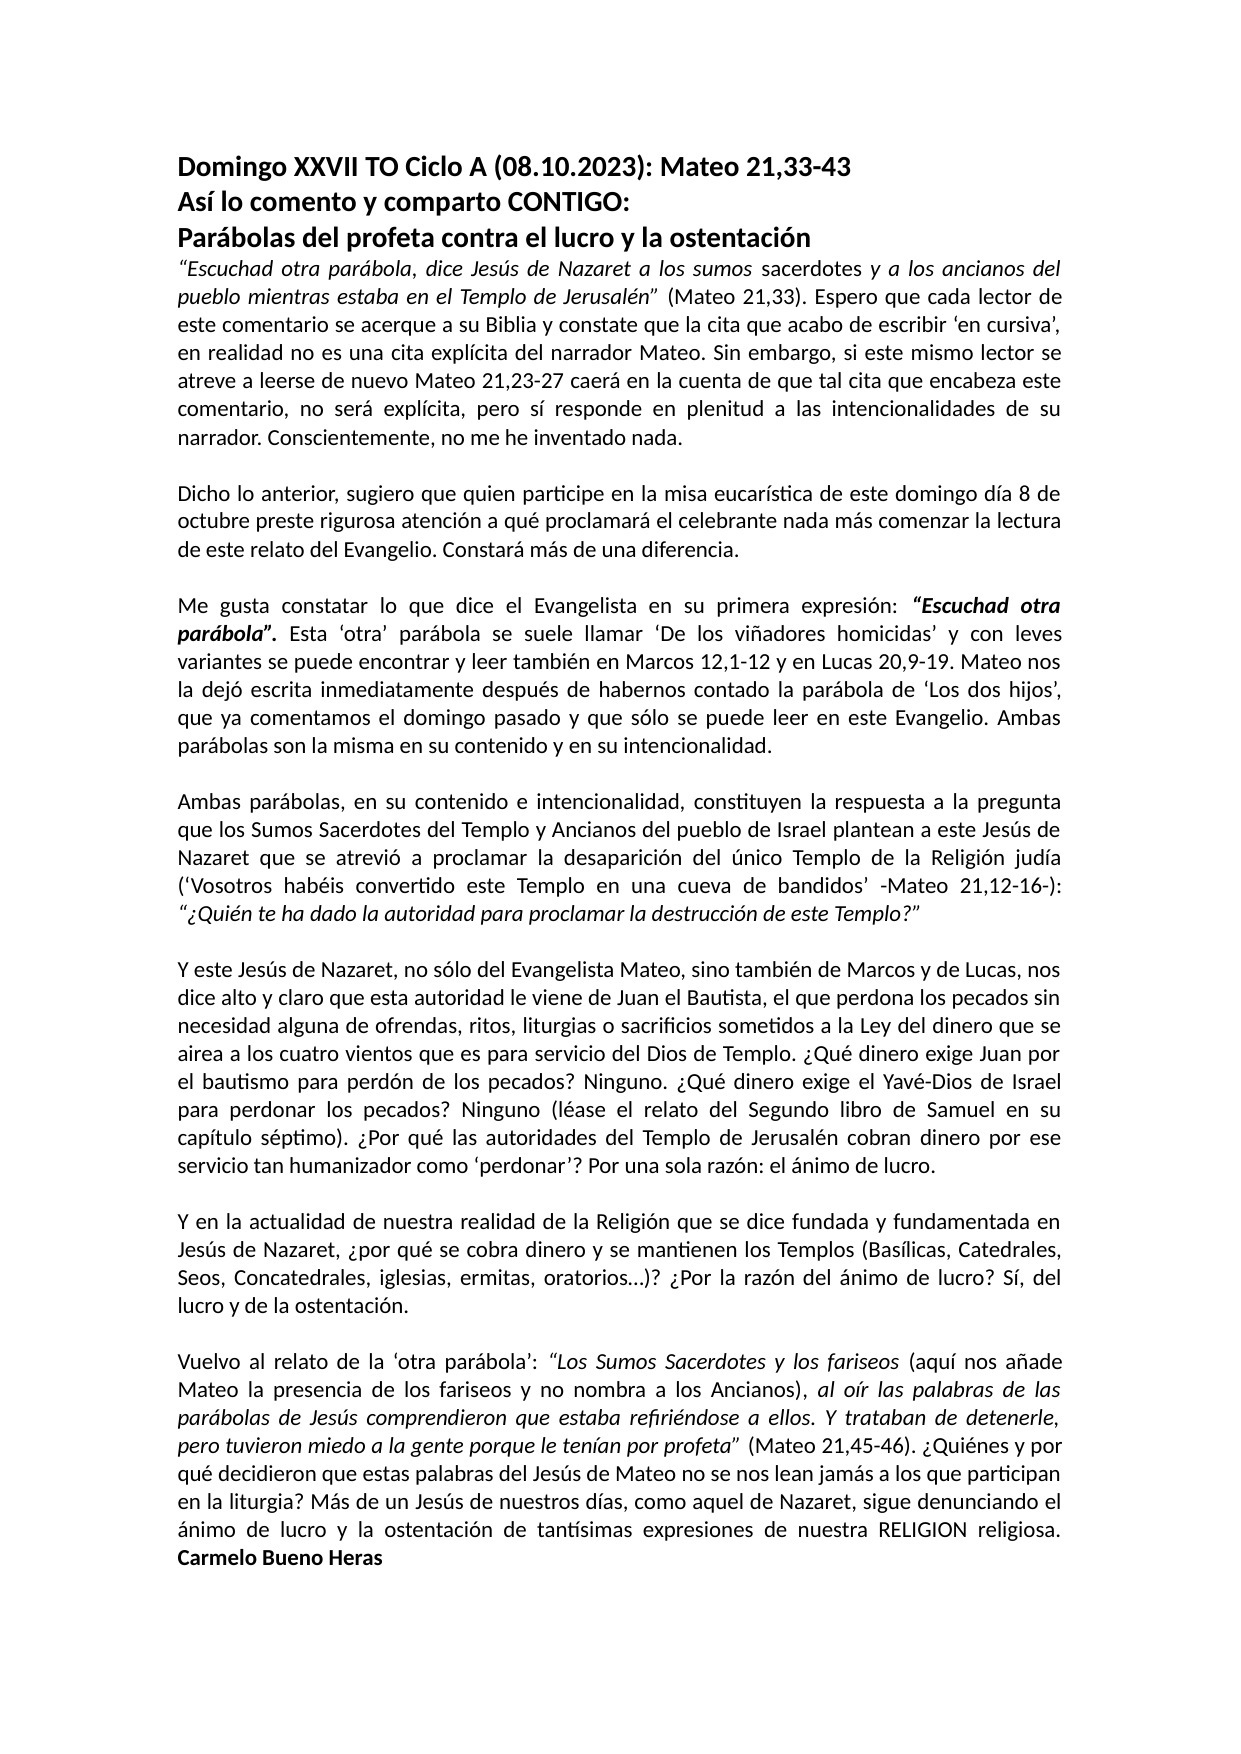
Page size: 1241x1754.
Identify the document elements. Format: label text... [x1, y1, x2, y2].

text Me gusta constatar lo que dice el Evangelista en su primera expresión: “Escuchad otra parábola”. Esta ‘otra’ parábola se suele llamar ‘De los viñadores homicidas’ y con leves variantes se puede encontrar y leer también en Marcos 12,1-12 y en Lucas 20,9-19. Mateo nos la dejó escrita inmediatamente después de habernos contado la parábola de ‘Los dos hijos’, que ya comentamos el domingo pasado y que sólo se puede leer en este Evangelio. Ambas parábolas son la misma en su contenido y en su intencionalidad. [177, 591, 1063, 759]
text Parábolas del profeta contra el lucro y la ostentación [177, 219, 1063, 254]
text Y en la actualidad de nuestra realidad de la Religión que se dice fundada y fundamentada en Jesús de Nazaret, ¿por qué se cobra dinero y se mantienen los Templos (Basílicas, Catedrales, Seos, Concatedrales, iglesias, ermitas, oratorios…)? ¿Por la razón del ánimo de lucro? Sí, del lucro y de la ostentación. [177, 1207, 1063, 1319]
text “Escuchad otra parábola, dice Jesús de Nazaret a los sumos sacerdotes y a los ancianos del pueblo mientras estaba en el Templo de Jerusalén” (Mateo 21,33). Espero que cada lector de este comentario se acerque a su Biblia y constate que la cita que acabo de escribir ‘en cursiva’, en realidad no es una cita explícita del narrador Mateo. Sin embargo, si este mismo lector se atreve a leerse de nuevo Mateo 21,23-27 caerá en la cuenta de que tal cita que encabeza este comentario, no será explícita, pero sí responde en plenitud a las intencionalidades de su narrador. Conscientemente, no me he inventado nada. [177, 254, 1063, 451]
text Domingo XXVII TO Ciclo A (08.10.2023): Mateo 21,33-43 [177, 148, 1063, 183]
text Vuelvo al relato de la ‘otra parábola’: “Los Sumos Sacerdotes y los fariseos (aquí nos añade Mateo la presencia de los fariseos y no nombra a los Ancianos), al oír las palabras de las parábolas de Jesús comprendieron que estaba refiriéndose a ellos. Y trataban de detenerle, pero tuvieron miedo a la gente porque le tenían por profeta” (Mateo 21,45-46). ¿Quiénes y por qué decidieron que estas palabras del Jesús de Mateo no se nos lean jamás a los que participan en la liturgia? Más de un Jesús de nuestros días, como aquel de Nazaret, sigue denunciando el ánimo de lucro y la ostentación de tantísimas expresiones de nuestra RELIGION religiosa. Carmelo Bueno Heras [177, 1347, 1063, 1571]
text Así lo comento y comparto CONTIGO: [177, 183, 1063, 219]
text Y este Jesús de Nazaret, no sólo del Evangelista Mateo, sino también de Marcos y de Lucas, nos dice alto y claro que esta autoridad le viene de Juan el Bautista, el que perdona los pecados sin necesidad alguna de ofrendas, ritos, liturgias o sacrificios sometidos a la Ley del dinero que se airea a los cuatro vientos que es para servicio del Dios de Templo. ¿Qué dinero exige Juan por el bautismo para perdón de los pecados? Ninguno. ¿Qué dinero exige el Yavé-Dios de Israel para perdonar los pecados? Ninguno (léase el relato del Segundo libro de Samuel en su capítulo séptimo). ¿Por qué las autoridades del Templo de Jerusalén cobran dinero por ese servicio tan humanizador como ‘perdonar’? Por una sola razón: el ánimo de lucro. [177, 955, 1063, 1179]
text Ambas parábolas, en su contenido e intencionalidad, constituyen la respuesta a la pregunta que los Sumos Sacerdotes del Templo y Ancianos del pueblo de Israel plantean a este Jesús de Nazaret que se atrevió a proclamar la desaparición del único Templo de la Religión judía (‘Vosotros habéis convertido este Templo en una cueva de bandidos’ -Mateo 21,12-16-): “¿Quién te ha dado la autoridad para proclamar la destrucción de este Templo?” [177, 787, 1063, 927]
text Dicho lo anterior, sugiero que quien participe en la misa eucarística de este domingo día 8 de octubre preste rigurosa atención a qué proclamará el celebrante nada más comenzar la lectura de este relato del Evangelio. Constará más de una diferencia. [177, 479, 1063, 563]
